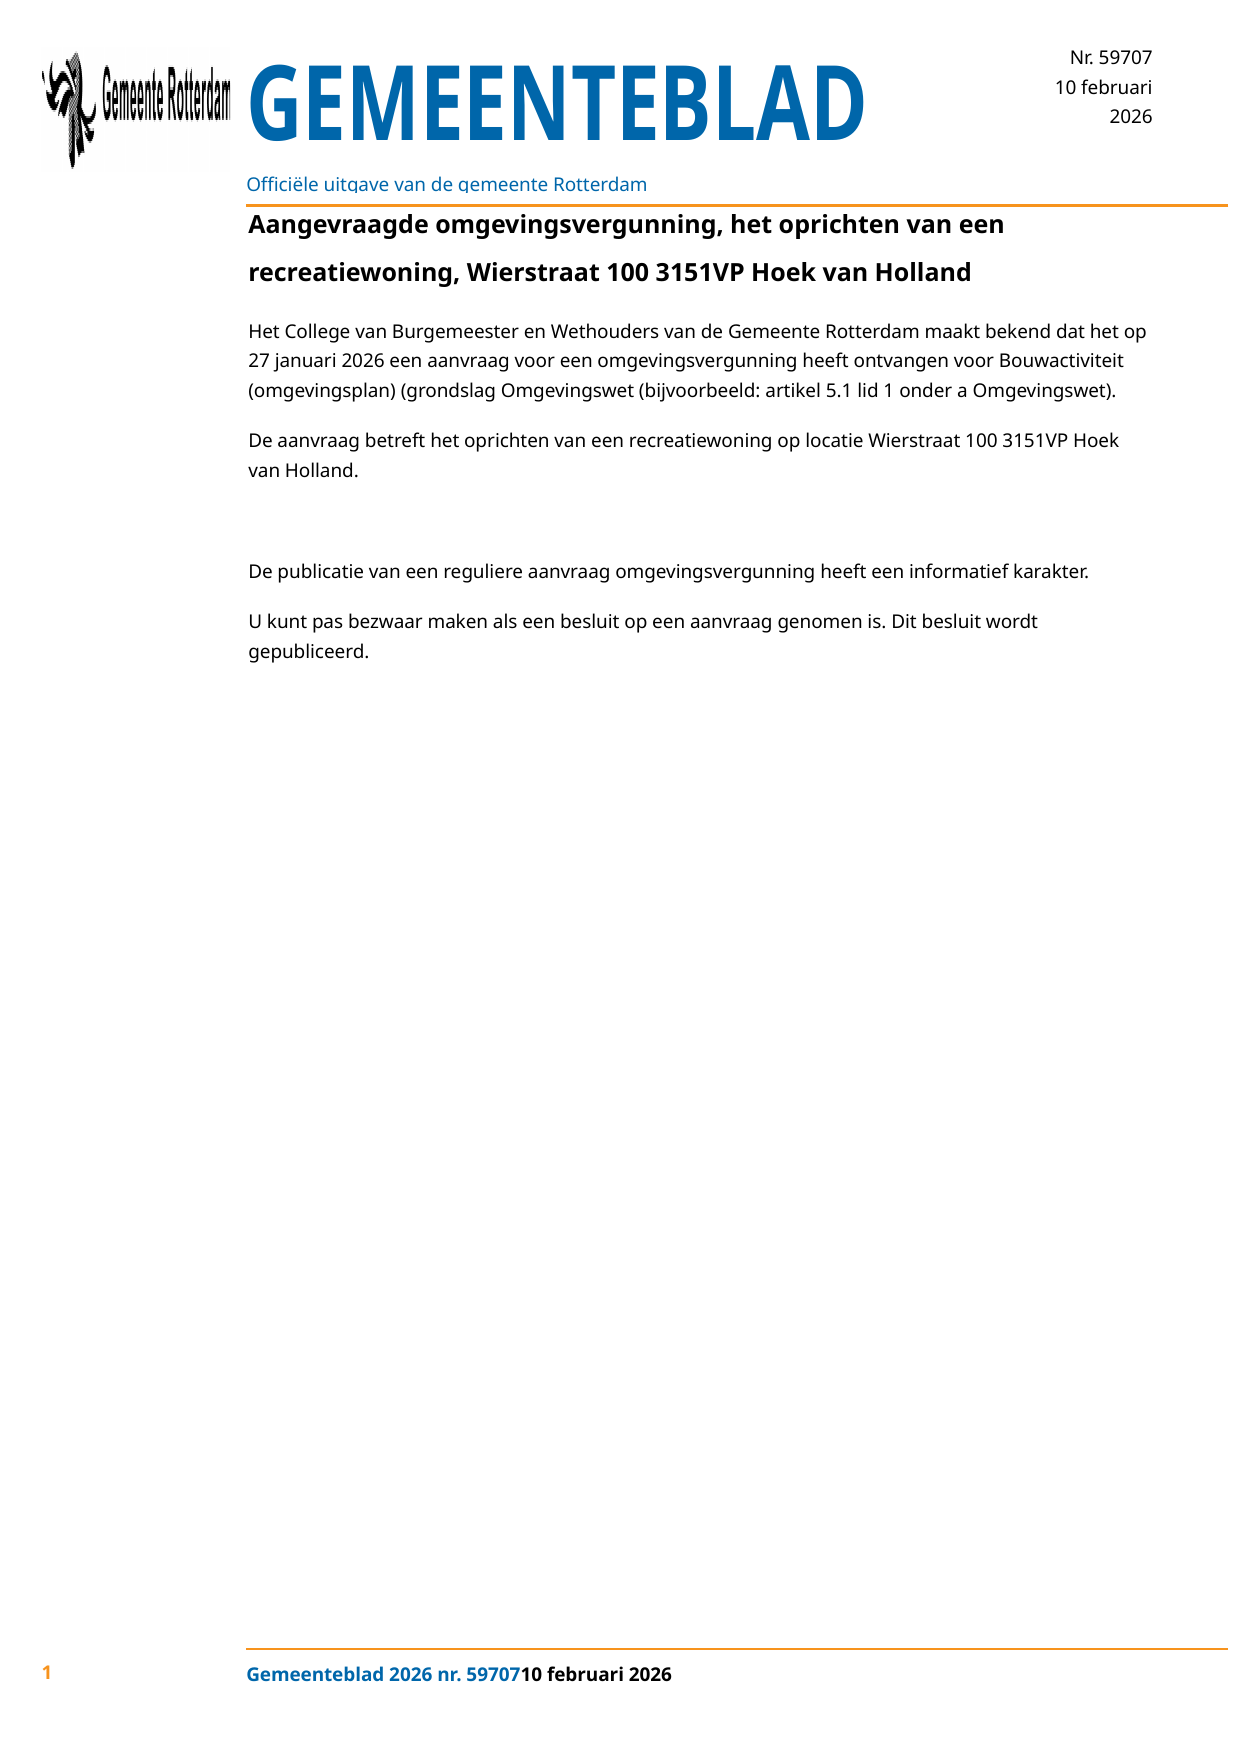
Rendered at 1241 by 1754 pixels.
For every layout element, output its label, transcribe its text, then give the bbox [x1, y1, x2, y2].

text Het College van Burgemeester en Wethouders van de Gemeente Rotterdam maakt bekend dat het op 27 januari 2026 een aanvraag voor een omgevingsvergunning heeft ontvangen voor Bouwactiviteit (omgevingsplan) (grondslag Omgevingswet (bijvoorbeeld: artikel 5.1 lid 1 onder a Omgevingswet). [248, 318, 1152, 403]
text Aangevraagde omgevingsvergunning, het oprichten van een recreatiewoning, Wierstraat 100 3151VP Hoek van Holland [248, 207, 1152, 288]
text De aanvraag betreft het oprichten van een recreatiewoning op locatie Wierstraat 100 3151VP Hoek van Holland. [248, 427, 1152, 483]
text De publicatie van een reguliere aanvraag omgevingsvergunning heeft een informatief karakter. [248, 558, 1152, 584]
text U kunt pas bezwaar maken als een besluit op een aanvraag genomen is. Dit besluit wordt gepubliceerd. [248, 608, 1152, 664]
picture [41, 47, 231, 172]
